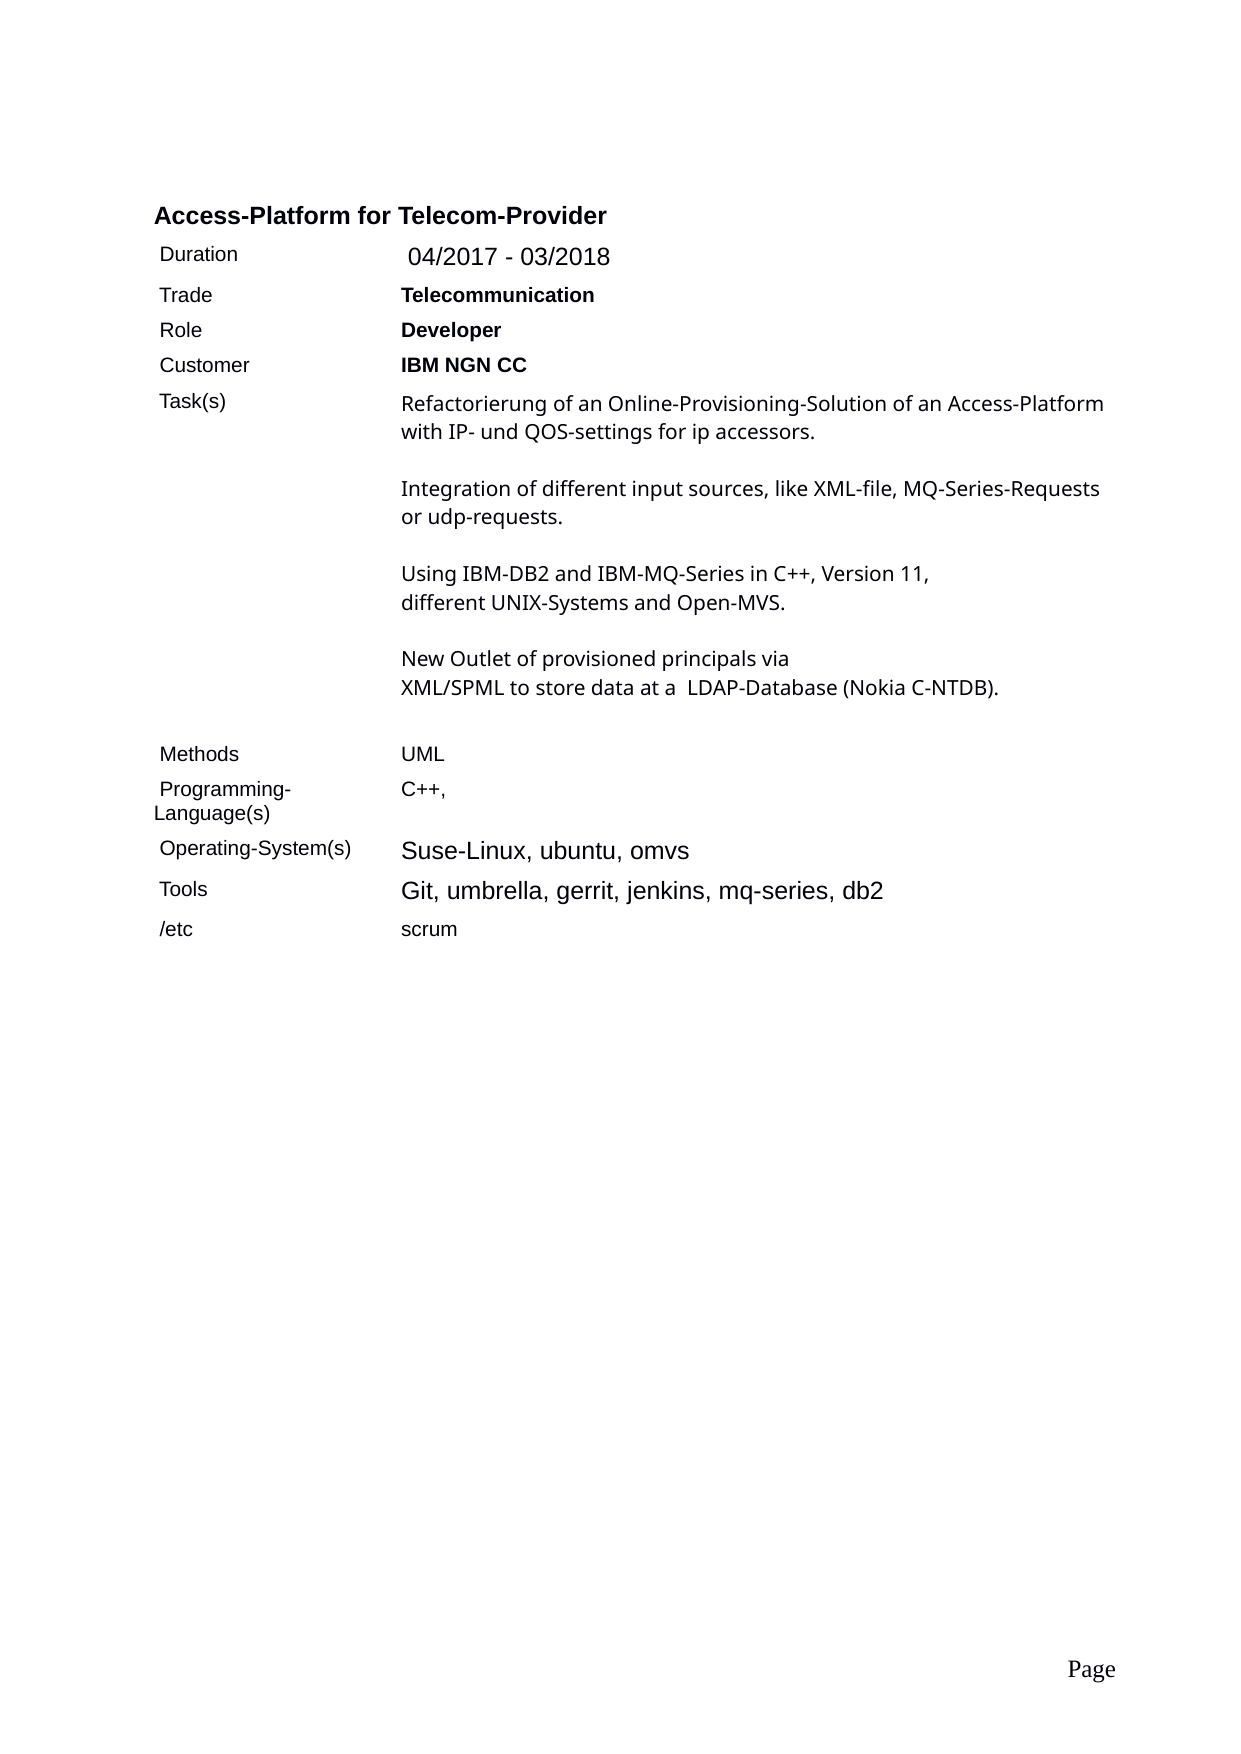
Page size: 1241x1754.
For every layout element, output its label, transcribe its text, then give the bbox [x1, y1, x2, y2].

table_cell C++, [395, 771, 1122, 830]
table_cell 04/2017 - 03/2018 [395, 236, 1122, 277]
table_cell Programming-Language(s) [148, 771, 395, 830]
table_cell Duration [148, 236, 395, 277]
table_cell Trade [148, 277, 395, 312]
table_cell Refactorierung of an Online-Provisioning-Solution of an Access-Platform with IP- und QOS-settings for ip accessors. Integration of different input sources, like XML-file, MQ-Series-Requests or udp-requests. Using IBM-DB2 and IBM-MQ-Series in C++, Version 11, different UNIX-Systems and Open-MVS. New Outlet of provisioned principals via XML/SPML to store data at a LDAP-Database (Nokia C-NTDB). [395, 383, 1122, 736]
table_cell Git, umbrella, gerrit, jenkins, mq-series, db2 [395, 871, 1122, 911]
table_cell IBM NGN CC [395, 348, 1122, 383]
table_cell /etc [148, 911, 395, 946]
table_header Access-Platform for Telecom-Provider [148, 196, 1122, 236]
table_cell Developer [395, 312, 1122, 347]
table_cell Tools [148, 871, 395, 911]
table_cell Operating-System(s) [148, 830, 395, 871]
table_cell UML [395, 736, 1122, 771]
table_cell Methods [148, 736, 395, 771]
table_cell Suse-Linux, ubuntu, omvs [395, 830, 1122, 871]
table_cell Task(s) [148, 383, 395, 736]
table_cell Telecommunication [395, 277, 1122, 312]
table_cell Customer [148, 348, 395, 383]
table_cell Role [148, 312, 395, 347]
table_cell scrum [395, 911, 1122, 946]
